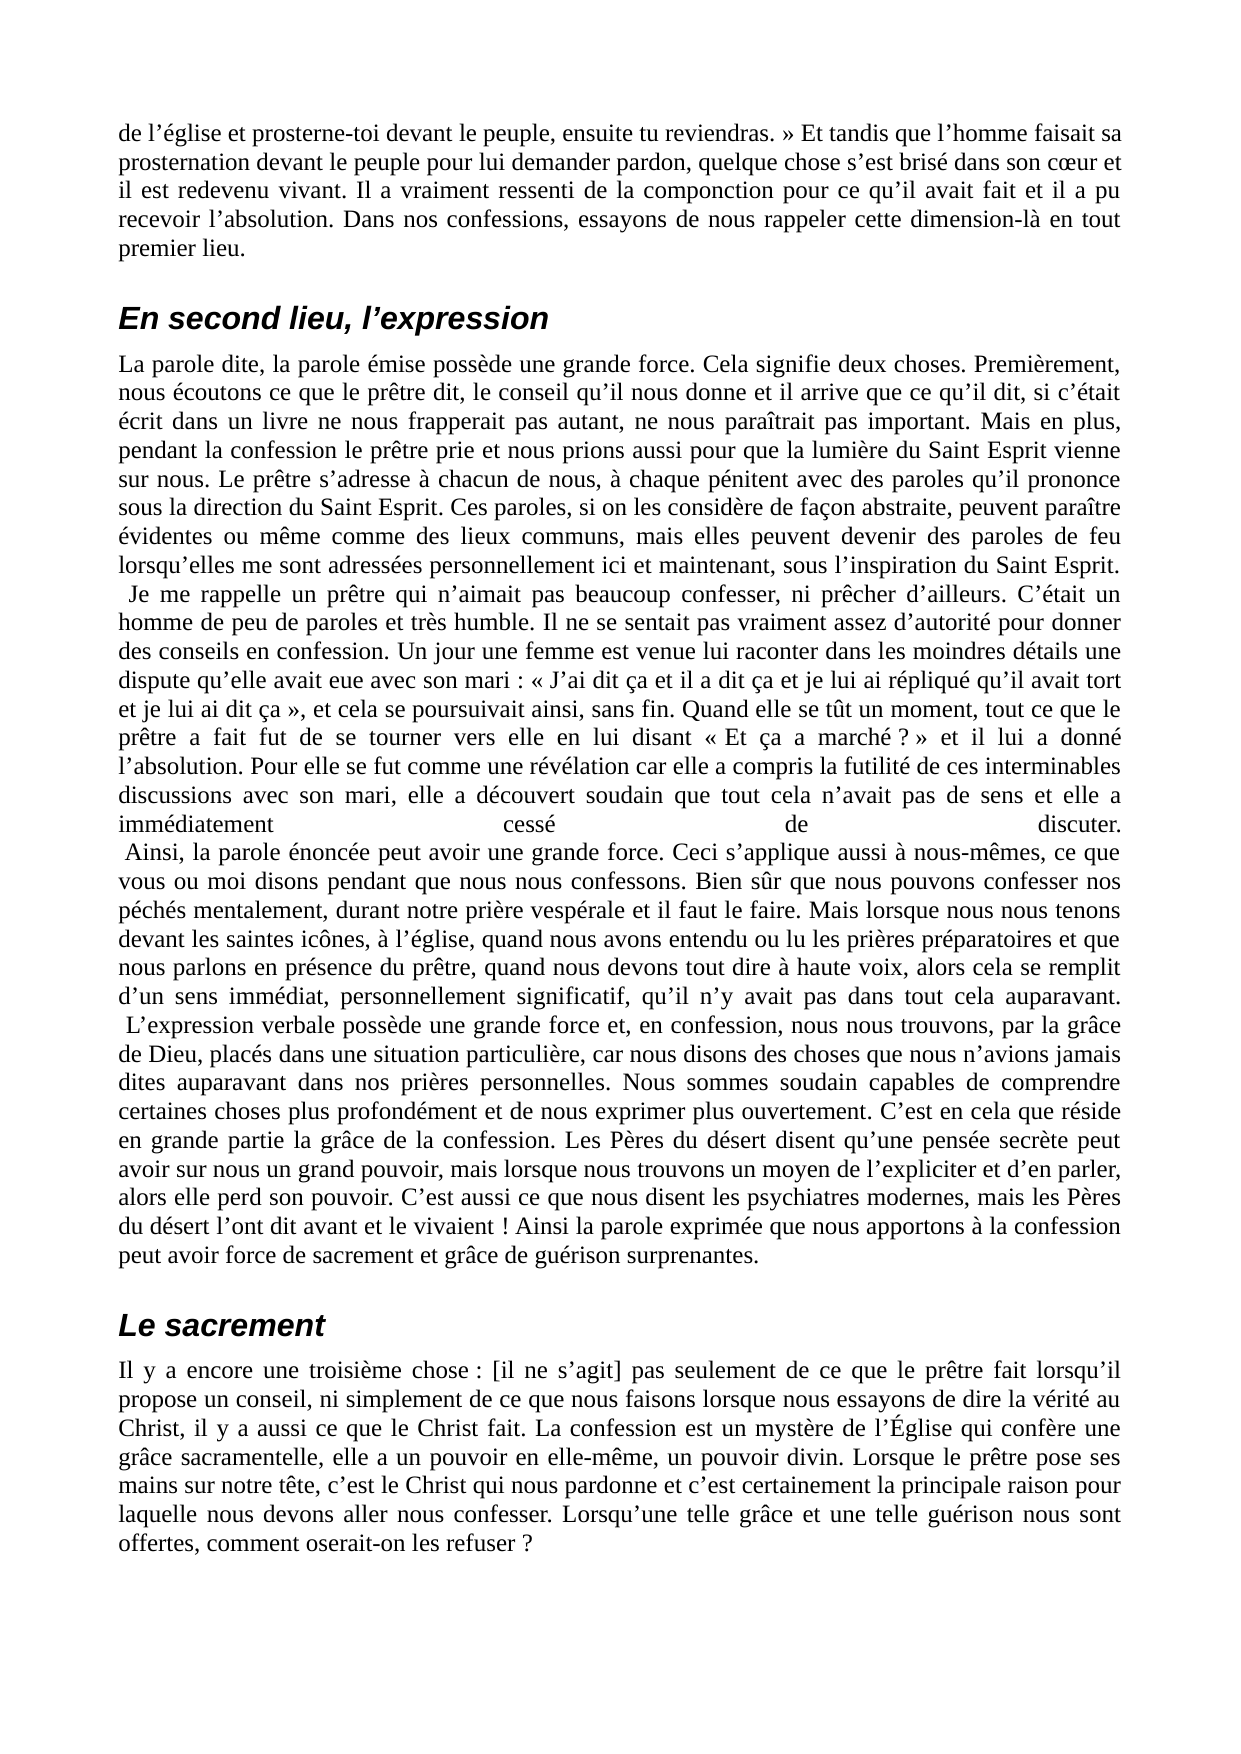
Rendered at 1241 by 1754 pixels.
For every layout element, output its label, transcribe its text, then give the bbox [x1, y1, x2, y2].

subtitle En second lieu, l’expression [118, 299, 1122, 336]
text de l’église et prosterne-toi devant le peuple, ensuite tu reviendras. » Et tandis que l’homme faisait sa prosternation devant le peuple pour lui demander pardon, quelque chose s’est brisé dans son cœur et il est redevenu vivant. Il a vraiment ressenti de la componction pour ce qu’il avait fait et il a pu recevoir l’absolution. Dans nos confessions, essayons de nous rappeler cette dimension-là en tout premier lieu. [118, 118, 1122, 262]
subtitle Le sacrement [118, 1306, 1122, 1343]
text La parole dite, la parole émise possède une grande force. Cela signifie deux choses. Premièrement, nous écoutons ce que le prêtre dit, le conseil qu’il nous donne et il arrive que ce qu’il dit, si c’était écrit dans un livre ne nous frapperait pas autant, ne nous paraîtrait pas important. Mais en plus, pendant la confession le prêtre prie et nous prions aussi pour que la lumière du Saint Esprit vienne sur nous. Le prêtre s’adresse à chacun de nous, à chaque pénitent avec des paroles qu’il prononce sous la direction du Saint Esprit. Ces paroles, si on les considère de façon abstraite, peuvent paraître évidentes ou même comme des lieux communs, mais elles peuvent devenir des paroles de feu lorsqu’elles me sont adressées personnellement ici et maintenant, sous l’inspiration du Saint Esprit. Je me rappelle un prêtre qui n’aimait pas beaucoup confesser, ni prêcher d’ailleurs. C’était un homme de peu de paroles et très humble. Il ne se sentait pas vraiment assez d’autorité pour donner des conseils en confession. Un jour une femme est venue lui raconter dans les moindres détails une dispute qu’elle avait eue avec son mari : « J’ai dit ça et il a dit ça et je lui ai répliqué qu’il avait tort et je lui ai dit ça », et cela se poursuivait ainsi, sans fin. Quand elle se tût un moment, tout ce que le prêtre a fait fut de se tourner vers elle en lui disant « Et ça a marché ? » et il lui a donné l’absolution. Pour elle se fut comme une révélation car elle a compris la futilité de ces interminables discussions avec son mari, elle a découvert soudain que tout cela n’avait pas de sens et elle a immédiatement cessé de discuter. Ainsi, la parole énoncée peut avoir une grande force. Ceci s’applique aussi à nous-mêmes, ce que vous ou moi disons pendant que nous nous confessons. Bien sûr que nous pouvons confesser nos péchés mentalement, durant notre prière vespérale et il faut le faire. Mais lorsque nous nous tenons devant les saintes icônes, à l’église, quand nous avons entendu ou lu les prières préparatoires et que nous parlons en présence du prêtre, quand nous devons tout dire à haute voix, alors cela se remplit d’un sens immédiat, personnellement significatif, qu’il n’y avait pas dans tout cela auparavant. L’expression verbale possède une grande force et, en confession, nous nous trouvons, par la grâce de Dieu, placés dans une situation particulière, car nous disons des choses que nous n’avions jamais dites auparavant dans nos prières personnelles. Nous sommes soudain capables de comprendre certaines choses plus profondément et de nous exprimer plus ouvertement. C’est en cela que réside en grande partie la grâce de la confession. Les Pères du désert disent qu’une pensée secrète peut avoir sur nous un grand pouvoir, mais lorsque nous trouvons un moyen de l’expliciter et d’en parler, alors elle perd son pouvoir. C’est aussi ce que nous disent les psychiatres modernes, mais les Pères du désert l’ont dit avant et le vivaient ! Ainsi la parole exprimée que nous apportons à la confession peut avoir force de sacrement et grâce de guérison surprenantes. [118, 349, 1122, 1269]
text Il y a encore une troisième chose : [il ne s’agit] pas seulement de ce que le prêtre fait lorsqu’il propose un conseil, ni simplement de ce que nous faisons lorsque nous essayons de dire la vérité au Christ, il y a aussi ce que le Christ fait. La confession est un mystère de l’Église qui confère une grâce sacramentelle, elle a un pouvoir en elle-même, un pouvoir divin. Lorsque le prêtre pose ses mains sur notre tête, c’est le Christ qui nous pardonne et c’est certainement la principale raison pour laquelle nous devons aller nous confesser. Lorsqu’une telle grâce et une telle guérison nous sont offertes, comment oserait-on les refuser ? [118, 1356, 1122, 1557]
